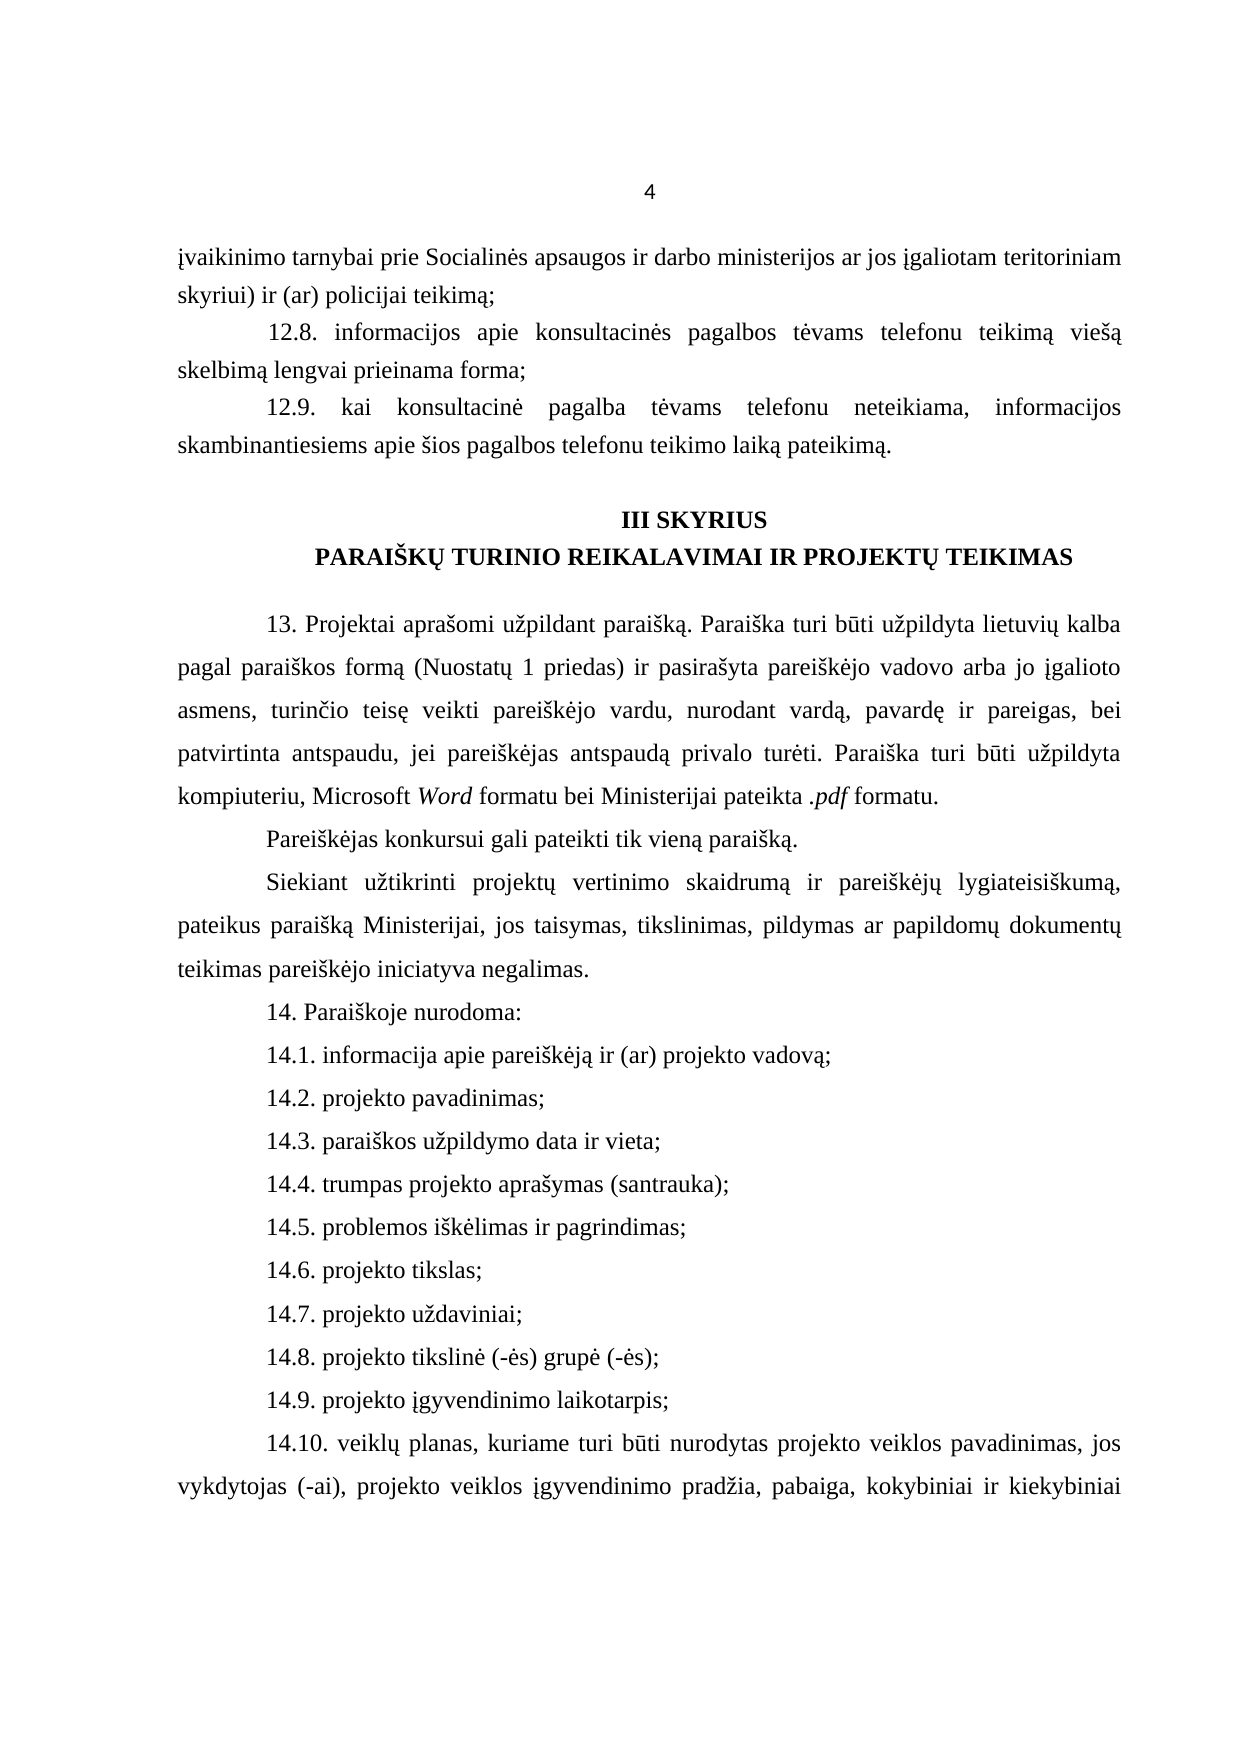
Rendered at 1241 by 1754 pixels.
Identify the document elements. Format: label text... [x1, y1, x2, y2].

text 14.2. projekto pavadinimas; [177, 1083, 1122, 1112]
text 14.1. informacija apie pareiškėją ir (ar) projekto vadovą; [177, 1040, 1122, 1069]
text 14.10. veiklų planas, kuriame turi būti nurodytas projekto veiklos pavadinimas, jos vykdytojas (-ai), projekto veiklos įgyvendinimo pradžia, pabaiga, kokybiniai ir kiekybiniai [177, 1428, 1122, 1500]
text 14.3. paraiškos užpildymo data ir vieta; [177, 1126, 1122, 1155]
text 12.8. informacijos apie konsultacinės pagalbos tėvams telefonu teikimą viešą skelbimą lengvai prieinama forma; [177, 309, 1122, 384]
text Siekiant užtikrinti projektų vertinimo skaidrumą ir pareiškėjų lygiateisiškumą, pateikus paraišką Ministerijai, jos taisymas, tikslinimas, pildymas ar papildomų dokumentų teikimas pareiškėjo iniciatyva negalimas. [177, 867, 1122, 982]
text 12.9. kai konsultacinė pagalba tėvams telefonu neteikiama, informacijos skambinantiesiems apie šios pagalbos telefonu teikimo laiką pateikimą. [177, 384, 1122, 459]
text įvaikinimo tarnybai prie Socialinės apsaugos ir darbo ministerijos ar jos įgaliotam teritoriniam skyriui) ir (ar) policijai teikimą; [177, 234, 1122, 309]
text 14.7. projekto uždaviniai; [177, 1299, 1122, 1327]
text 14.8. projekto tikslinė (-ės) grupė (-ės); [177, 1342, 1122, 1371]
text III SKYRIUS [177, 496, 1122, 534]
text PARAIŠKŲ TURINIO REIKALAVIMAI IR PROJEKTŲ TEIKIMAS [177, 534, 1122, 571]
text Pareiškėjas konkursui gali pateikti tik vieną paraišką. [177, 824, 1122, 853]
text 13. Projektai aprašomi užpildant paraišką. Paraiška turi būti užpildyta lietuvių kalba pagal paraiškos formą (Nuostatų 1 priedas) ir pasirašyta pareiškėjo vadovo arba jo įgalioto asmens, turinčio teisę veikti pareiškėjo vardu, nurodant vardą, pavardę ir pareigas, bei patvirtinta antspaudu, jei pareiškėjas antspaudą privalo turėti. Paraiška turi būti užpildyta kompiuteriu, Microsoft Word formatu bei Ministerijai pateikta .pdf formatu. [177, 609, 1122, 810]
text 14.6. projekto tikslas; [177, 1256, 1122, 1284]
text 14.4. trumpas projekto aprašymas (santrauka); [177, 1169, 1122, 1198]
text 14. Paraiškoje nurodoma: [177, 997, 1122, 1026]
text 14.5. problemos iškėlimas ir pagrindimas; [177, 1212, 1122, 1241]
text 14.9. projekto įgyvendinimo laikotarpis; [177, 1385, 1122, 1414]
